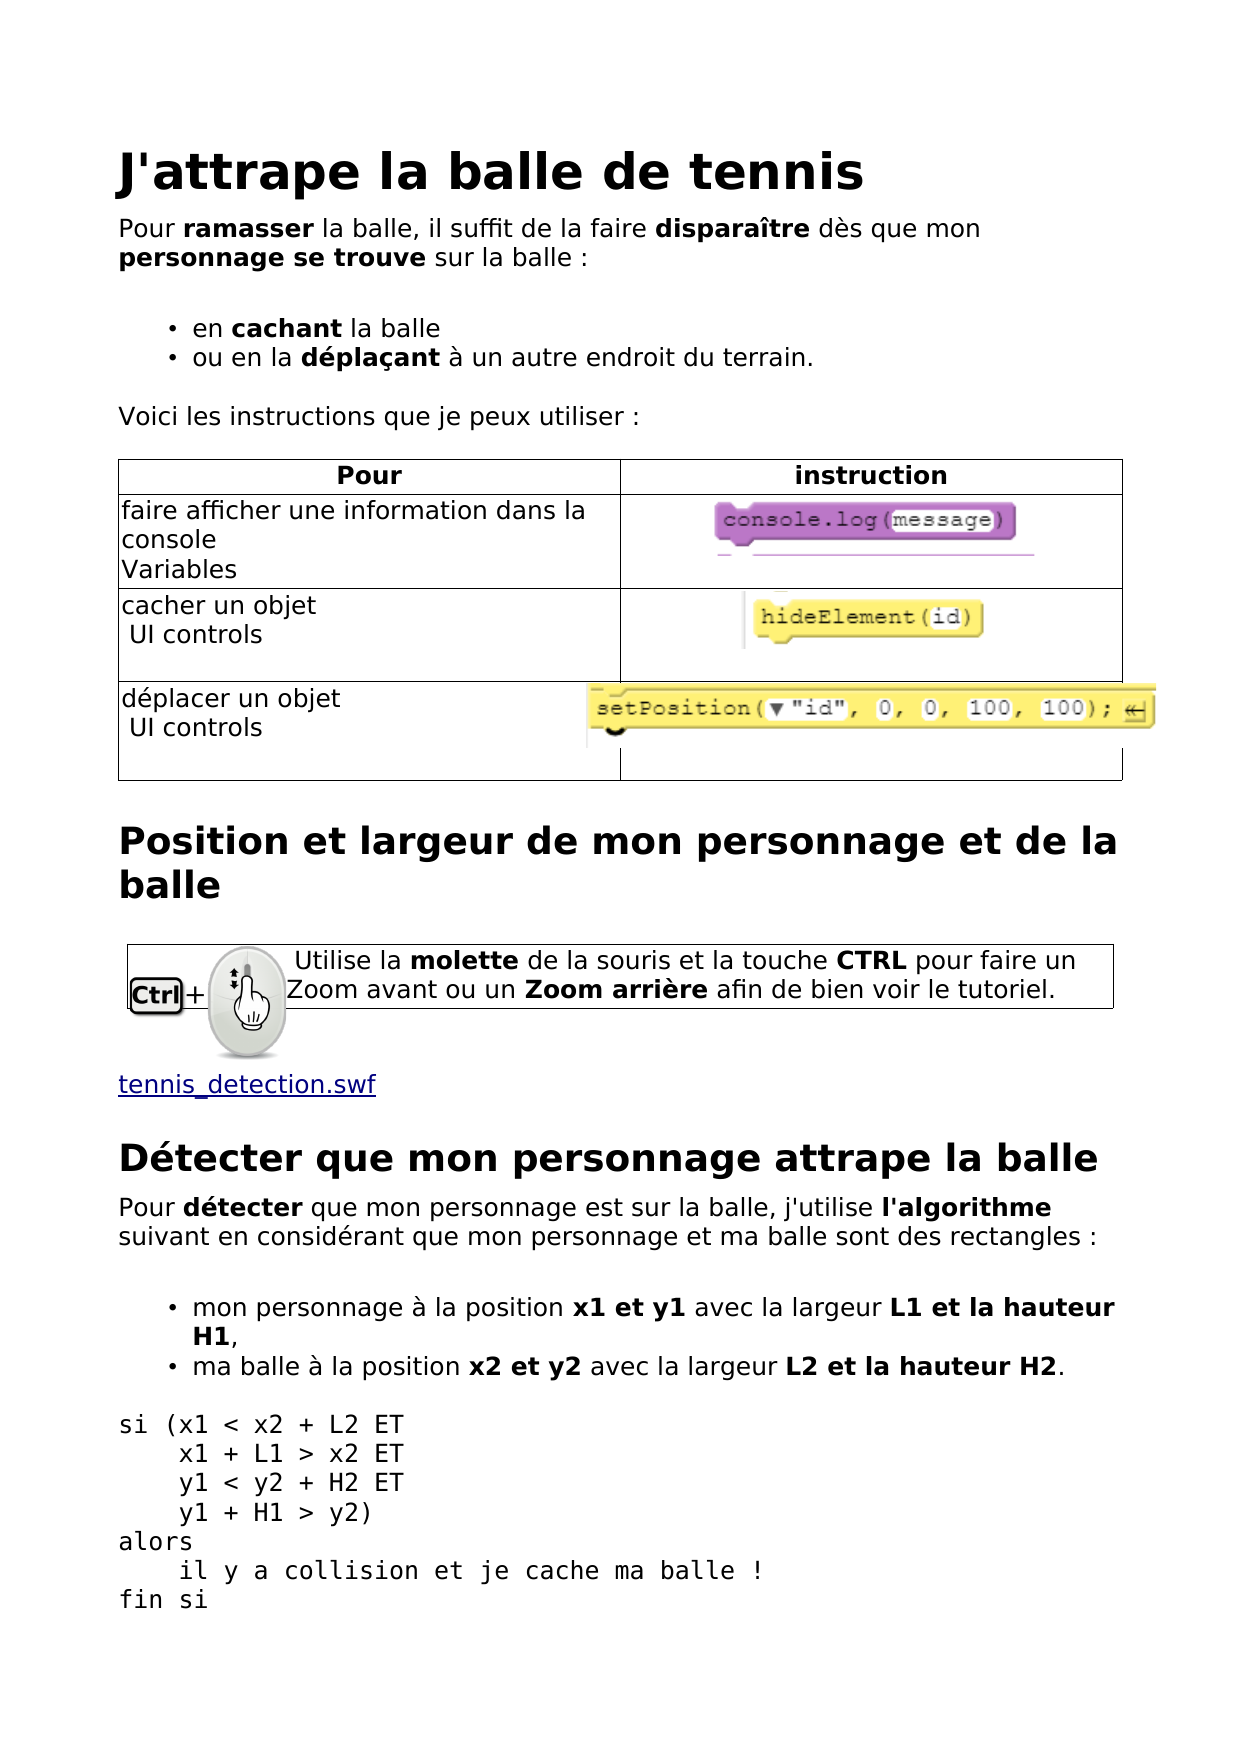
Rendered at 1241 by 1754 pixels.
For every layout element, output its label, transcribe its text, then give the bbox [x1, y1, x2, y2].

subtitle Position et largeur de mon personnage et de la balle [118, 820, 1122, 907]
list ma balle à la position x2 et y2 avec la largeur L2 et la hauteur H2. [177, 1352, 1122, 1381]
subtitle Détecter que mon personnage attrape la balle [118, 1137, 1122, 1181]
picture [707, 496, 1035, 556]
picture [129, 946, 287, 1060]
picture [586, 683, 1157, 748]
table_header instruction [621, 460, 1122, 493]
table_header Pour [119, 460, 620, 493]
table_cell cacher un objet UI controls [119, 589, 620, 681]
list mon personnage à la position x1 et y1 avec la largeur L1 et la hauteur H1, [177, 1293, 1122, 1352]
table_cell déplacer un objet UI controls [119, 682, 620, 780]
table_cell [621, 495, 1122, 588]
text Pour ramasser la balle, il suffit de la faire disparaître dès que mon personnage se trouve sur la balle : [118, 214, 1122, 272]
text Pour détecter que mon personnage est sur la balle, j'utilise l'algorithme suivant en considérant que mon personnage et ma balle sont des rectangles : [118, 1193, 1122, 1251]
table_cell [621, 748, 1122, 780]
table_cell faire afficher une information dans la console Variables [119, 495, 620, 588]
text Voici les instructions que je peux utiliser : [118, 402, 1122, 431]
text si (x1 < x2 + L2 ET x1 + L1 > x2 ET y1 < y2 + H2 ET y1 + H1 > y2) alors il y a collision et je cache ma balle ! fin si [118, 1410, 1122, 1614]
text tennis_detection.swf [118, 1070, 1122, 1099]
table_header Utilise la molette de la souris et la touche CTRL pour faire un Zoom avant ou un Zoom arrière afin de bien voir le tutoriel. [128, 945, 1113, 1008]
subtitle J'attrape la balle de tennis [118, 143, 1122, 201]
list en cachant la balle [177, 314, 1122, 343]
list ou en la déplaçant à un autre endroit du terrain. [177, 343, 1122, 372]
picture [741, 591, 1001, 649]
table_cell [621, 589, 1122, 681]
